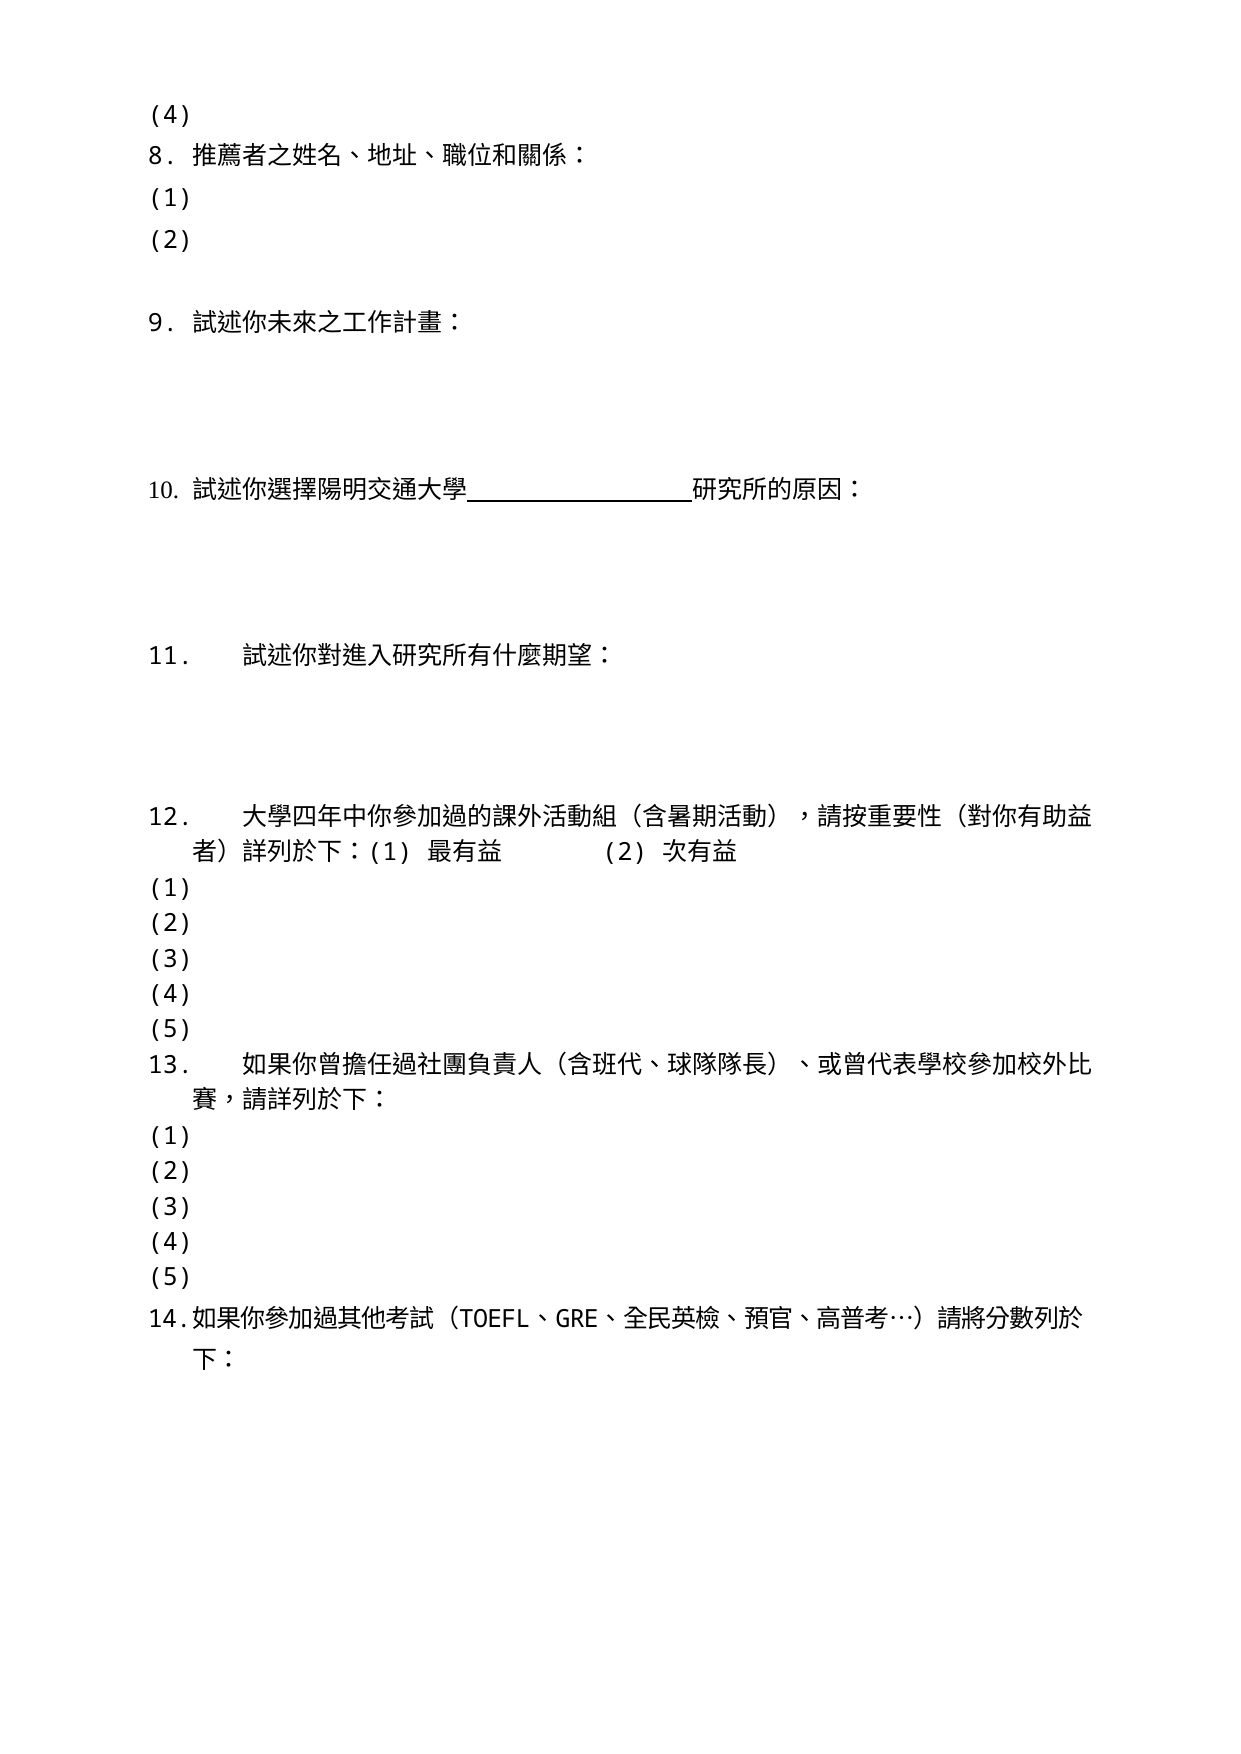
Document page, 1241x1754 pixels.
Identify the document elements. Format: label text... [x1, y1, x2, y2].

text (1) [148, 172, 1092, 214]
list 試述你未來之工作計畫： [148, 297, 1092, 339]
list 如果你曾擔任過社團負責人（含班代、球隊隊長）、或曾代表學校參加校外比賽，請詳列於下： [148, 1045, 1092, 1116]
text (1) [148, 1116, 1092, 1151]
text (3) [148, 939, 1092, 974]
text (5) [148, 1257, 1092, 1293]
text (3) [148, 1187, 1092, 1222]
list 試述你選擇陽明交通大學 研究所的原因： [148, 464, 1092, 505]
list 如果你參加過其他考試（TOEFL、GRE、全民英檢、預官、高普考…）請將分數列於下： [148, 1293, 1092, 1376]
list 大學四年中你參加過的課外活動組（含暑期活動），請按重要性（對你有助益者）詳列於下：(1) 最有益 (2) 次有益 [148, 797, 1092, 868]
text (4) [148, 89, 1092, 130]
text (4) [148, 974, 1092, 1009]
list 試述你對進入研究所有什麼期望： [148, 630, 1092, 672]
text (5) [148, 1009, 1092, 1045]
text (2) [148, 1151, 1092, 1187]
text (4) [148, 1222, 1092, 1257]
text (1) [148, 868, 1092, 903]
list 推薦者之姓名、地址、職位和關係： [148, 130, 1092, 172]
text (2) [148, 214, 1092, 255]
text (2) [148, 903, 1092, 939]
